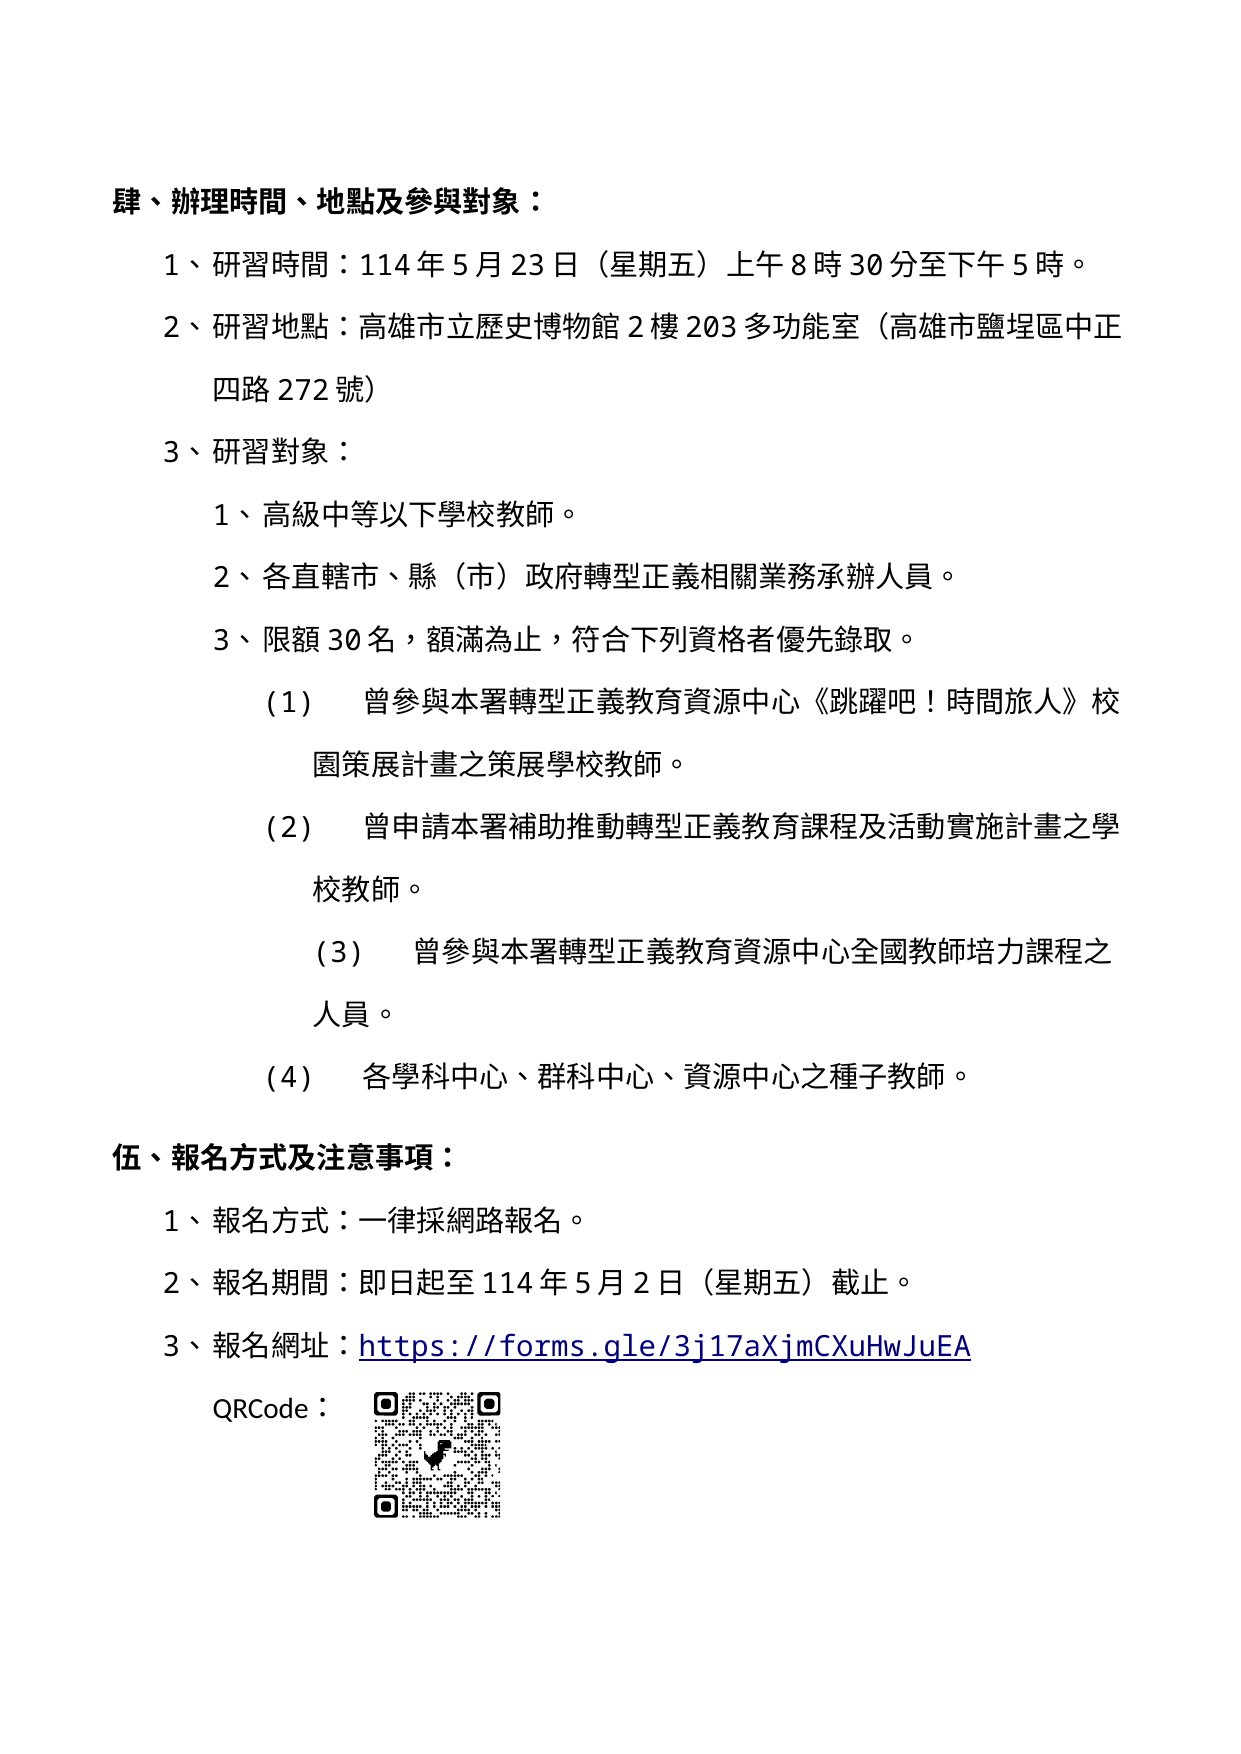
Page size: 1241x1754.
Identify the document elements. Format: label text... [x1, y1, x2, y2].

picture [374, 1391, 501, 1518]
list 限額30名，額滿為止，符合下列資格者優先錄取。 [212, 596, 1128, 658]
list 曾參與本署轉型正義教育資源中心《跳躍吧！時間旅人》校園策展計畫之策展學校教師。 [262, 658, 1128, 783]
list 辦理時間、地點及參與對象： [112, 158, 1128, 221]
list 各學科中心、群科中心、資源中心之種子教師。 [262, 1033, 1128, 1096]
list 研習地點：高雄市立歷史博物館2樓203多功能室（高雄市鹽埕區中正四路272號） [162, 283, 1128, 408]
text QRCode： [212, 1364, 1128, 1427]
list 曾申請本署補助推動轉型正義教育課程及活動實施計畫之學校教師。 [262, 783, 1128, 908]
list 報名期間：即日起至114年5月2日（星期五）截止。 [162, 1239, 1128, 1302]
list 各直轄市、縣（市）政府轉型正義相關業務承辦人員。 [212, 533, 1128, 596]
list 研習對象： [162, 408, 1128, 471]
list 報名網址：https://forms.gle/3j17aXjmCXuHwJuEA [162, 1302, 1128, 1364]
list 曾參與本署轉型正義教育資源中心全國教師培力課程之人員。 [312, 908, 1128, 1033]
list 研習時間：114年5月23日（星期五）上午8時30分至下午5時。 [162, 221, 1128, 283]
list 報名方式：一律採網路報名。 [162, 1177, 1128, 1239]
list 報名方式及注意事項： [112, 1114, 1128, 1177]
list 高級中等以下學校教師。 [212, 471, 1128, 533]
